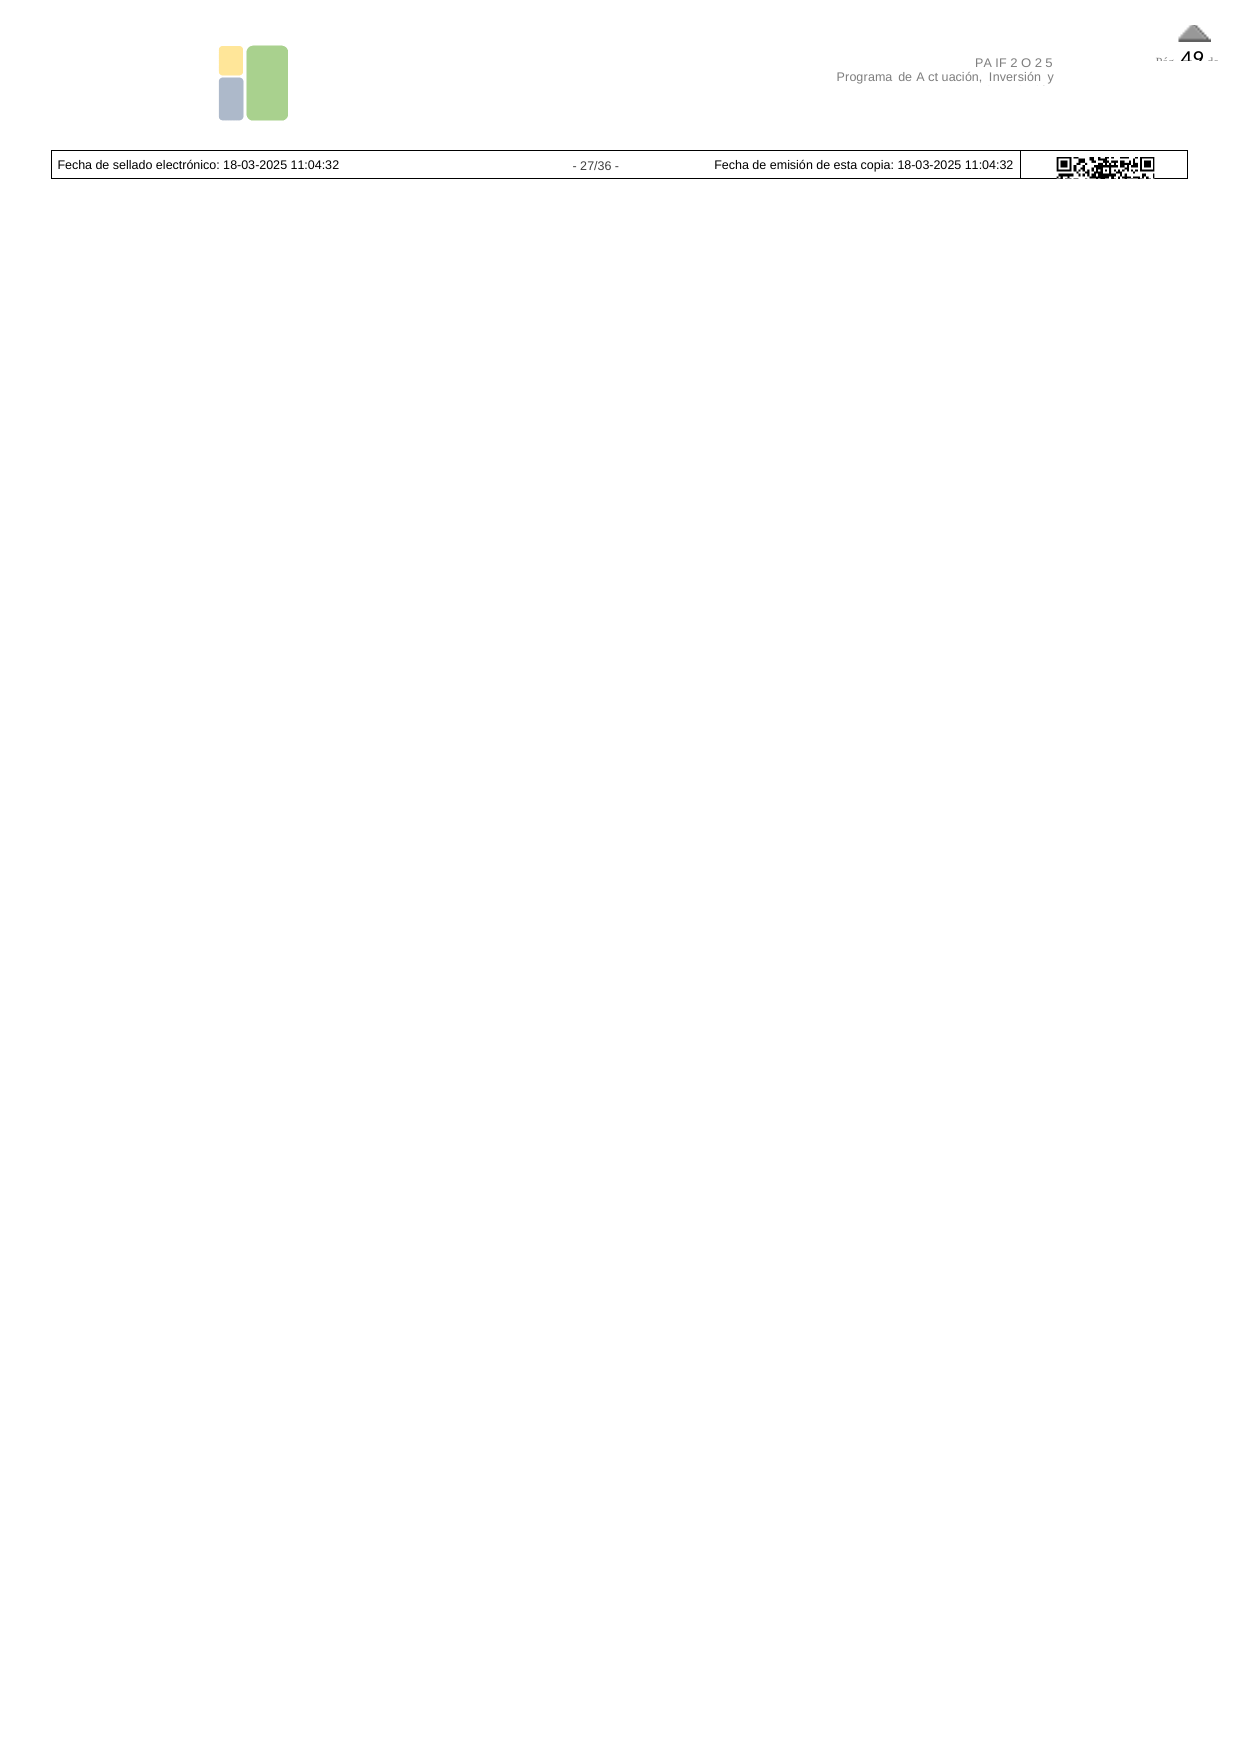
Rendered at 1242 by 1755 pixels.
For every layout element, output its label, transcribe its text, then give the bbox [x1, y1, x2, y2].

table_cell Fecha de sellado electrónico: 18-03-2025 11:04:32 - 27/36 - Fecha de emisión de esta copia: 18-03-2025 11:04:32 [52, 151, 1020, 178]
table_header [1021, 151, 1187, 178]
